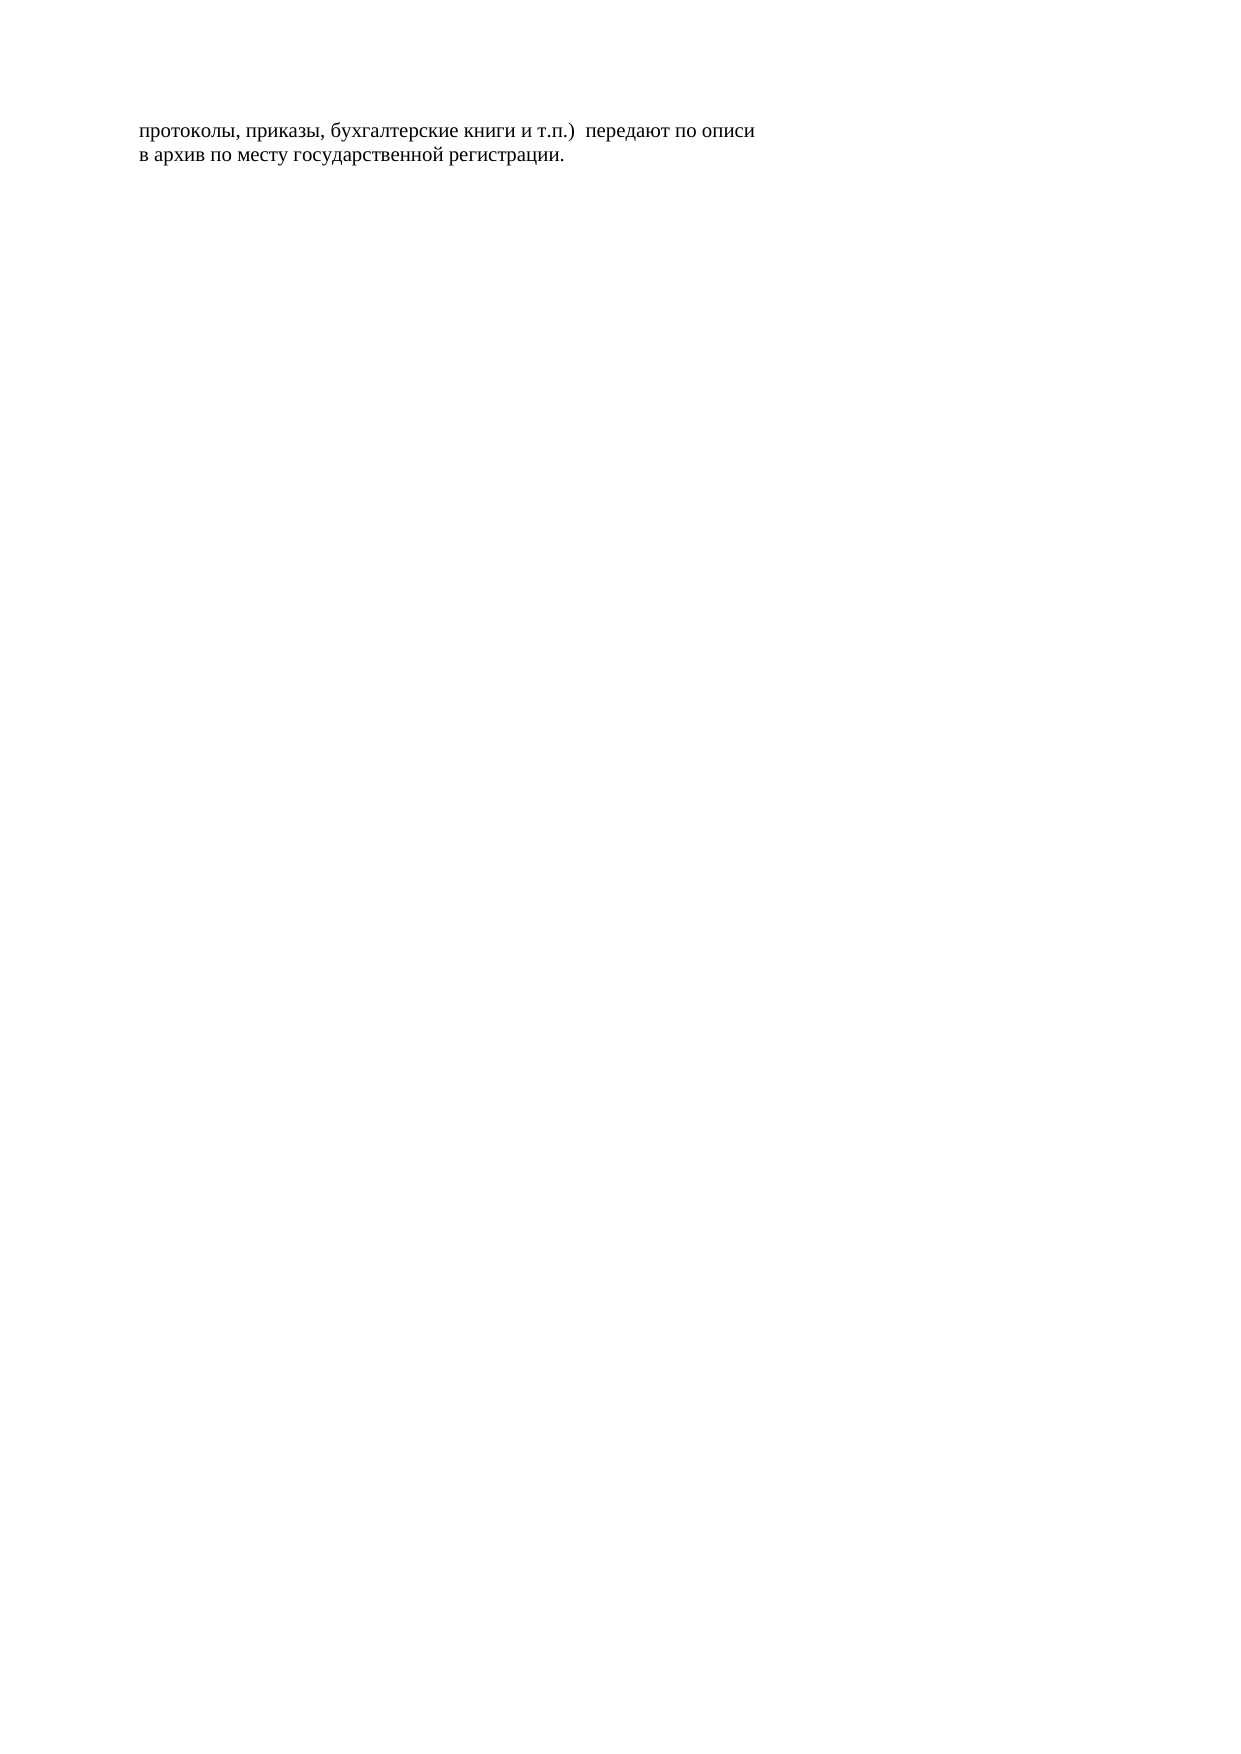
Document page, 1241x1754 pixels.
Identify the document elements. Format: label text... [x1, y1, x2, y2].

text протоколы, приказы, бухгалтерские книги и т.п.) передают по описи [118, 118, 1122, 142]
text в архив по месту государственной регистрации. [118, 142, 1122, 166]
